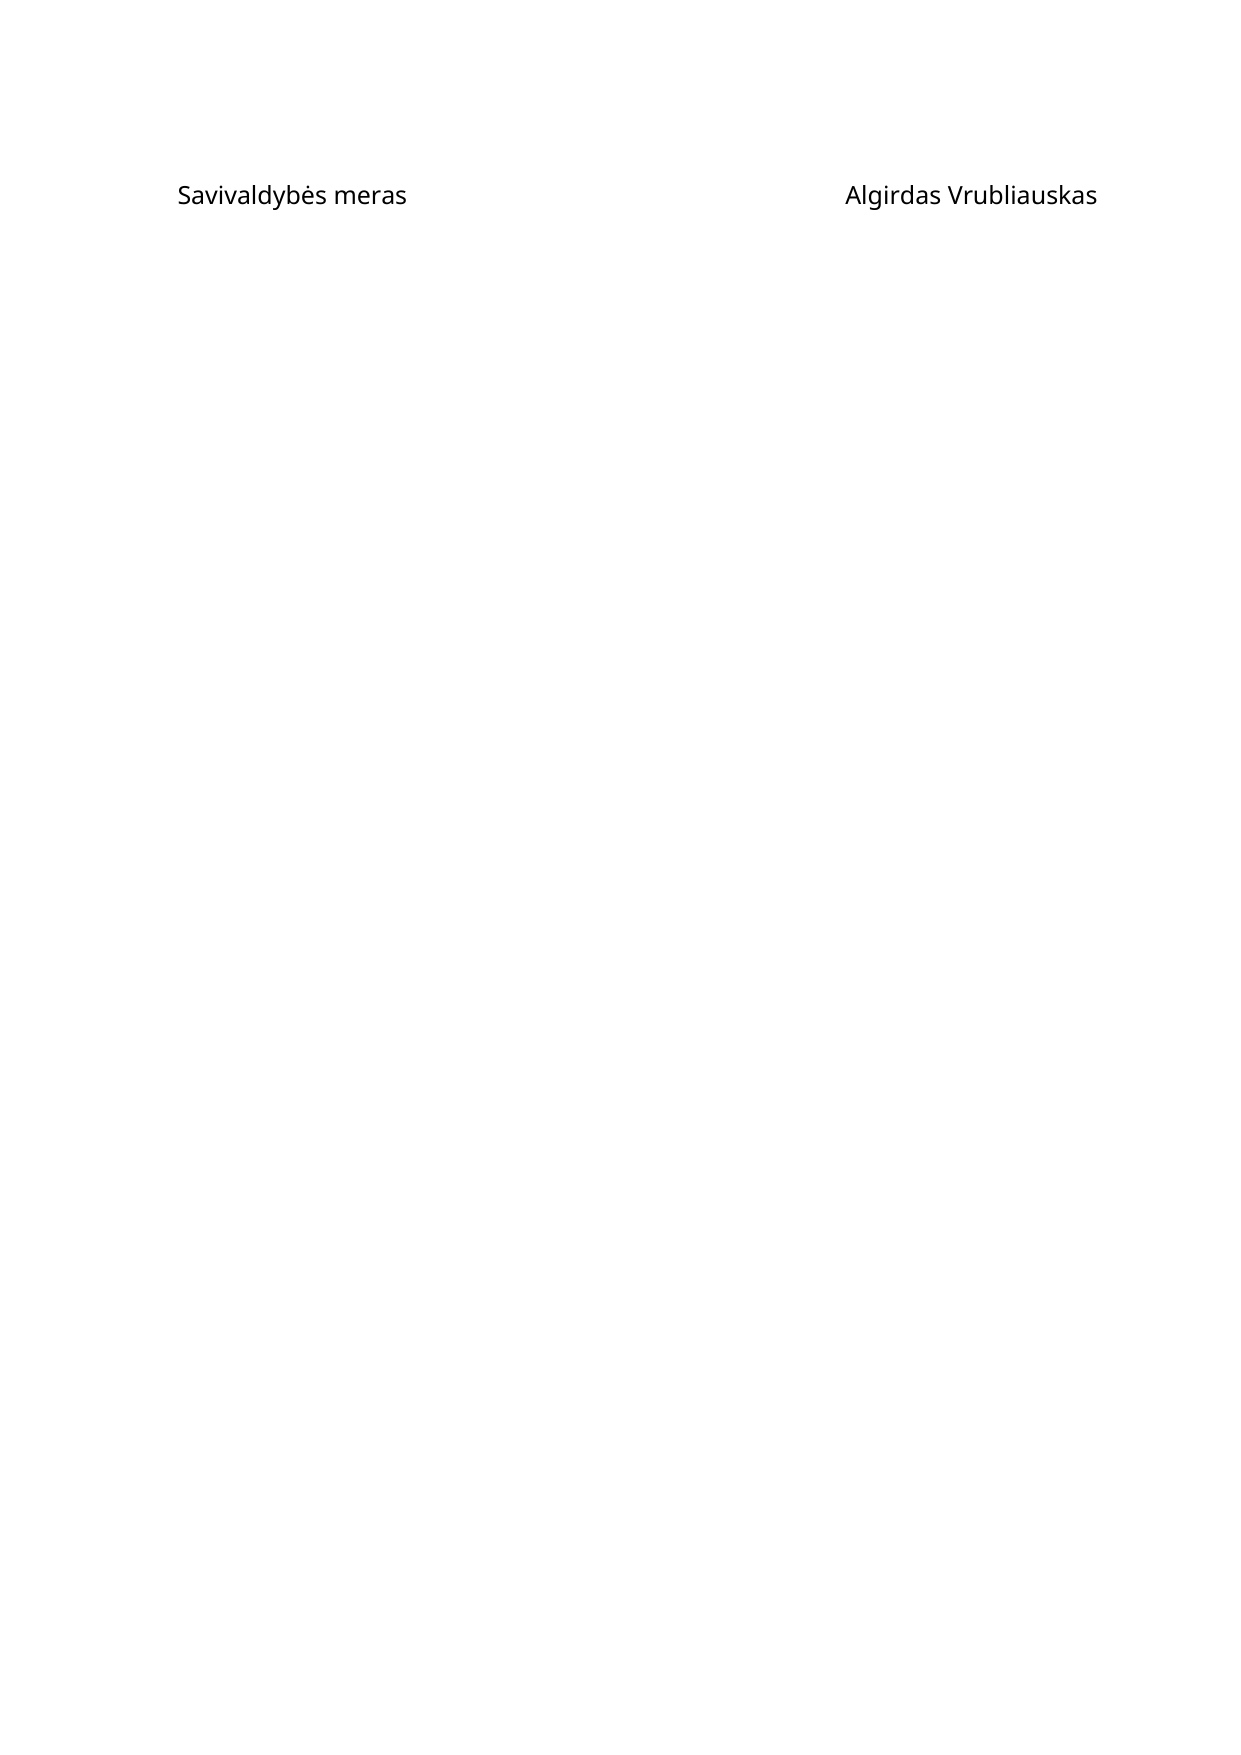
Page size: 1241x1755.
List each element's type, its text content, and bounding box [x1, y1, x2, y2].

text Savivaldybės meras Algirdas Vrubliauskas [177, 178, 1181, 212]
